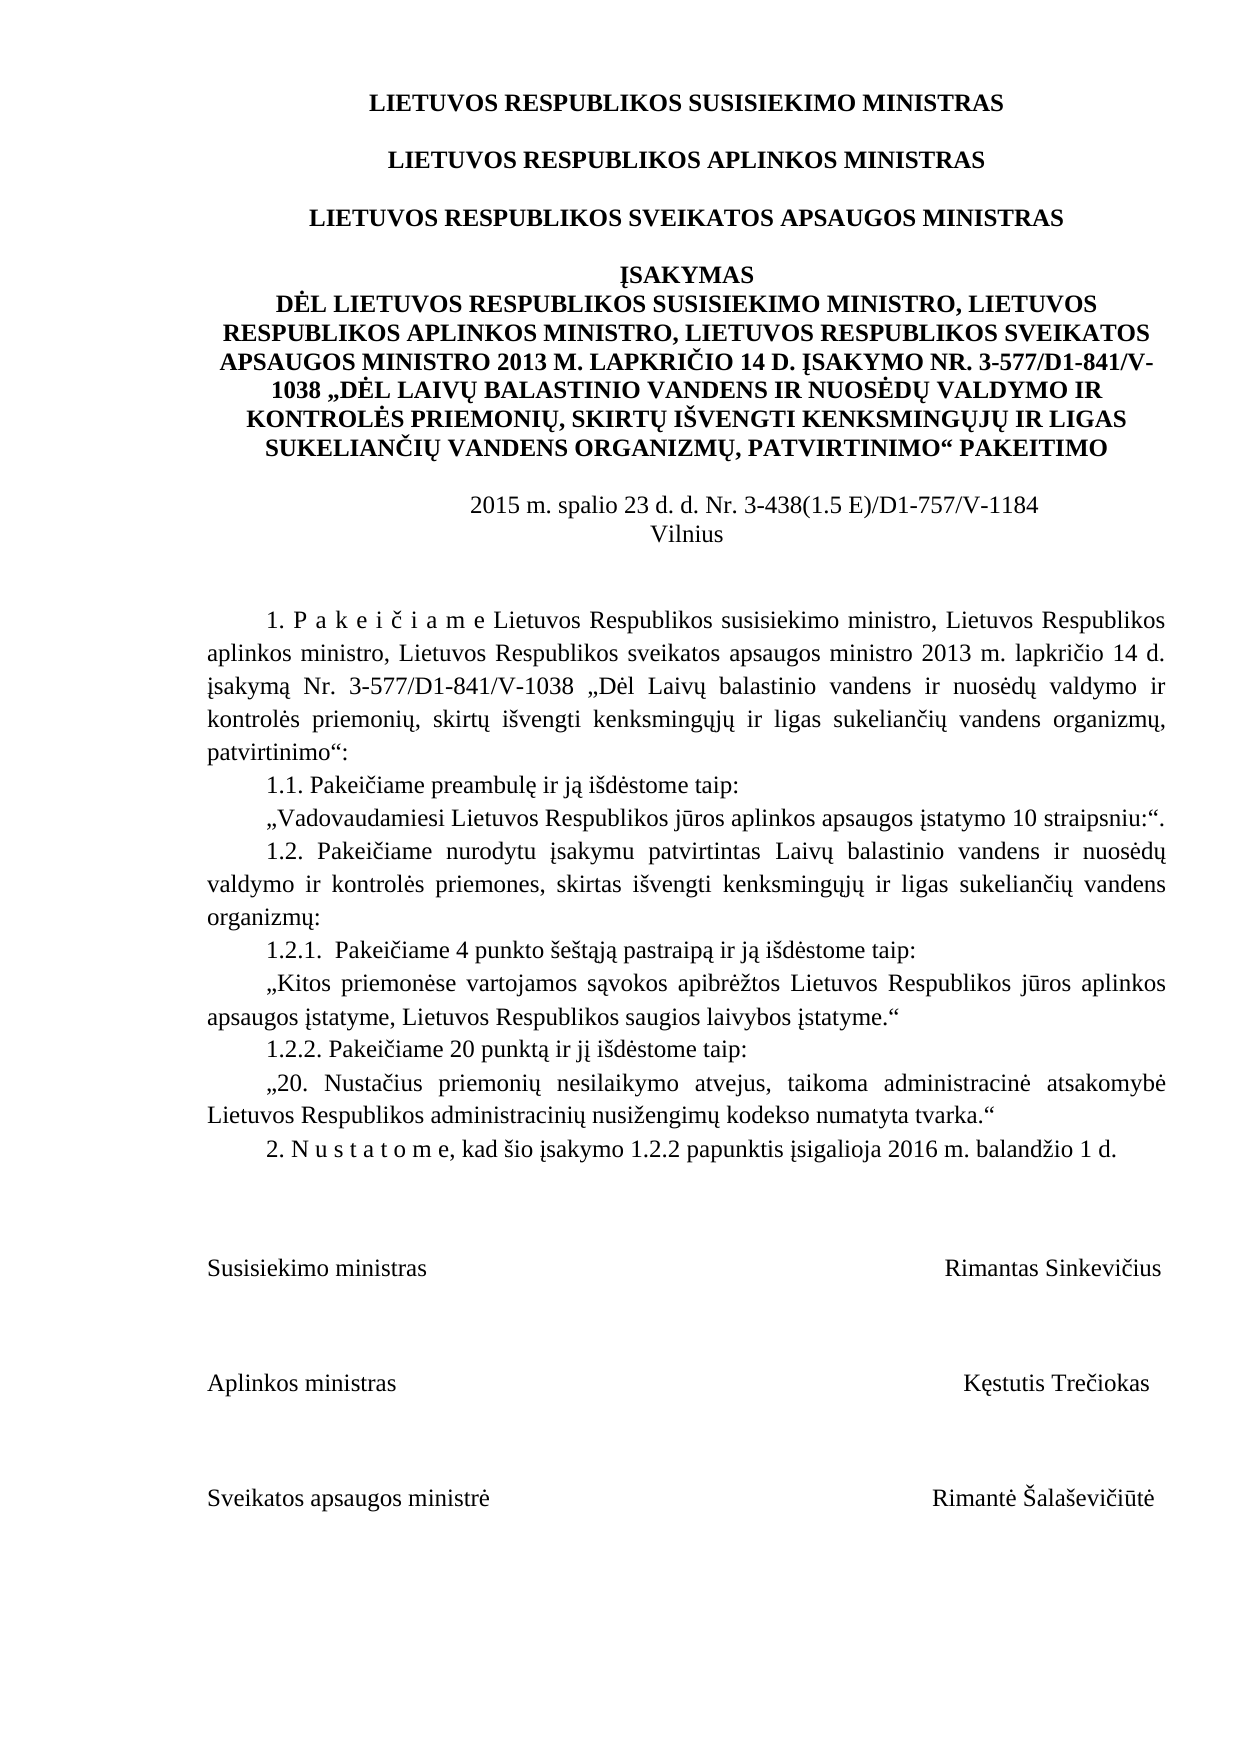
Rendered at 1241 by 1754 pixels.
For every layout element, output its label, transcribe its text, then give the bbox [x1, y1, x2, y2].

text „Vadovaudamiesi Lietuvos Respublikos jūros aplinkos apsaugos įstatymo 10 straipsniu:“. [207, 803, 1167, 832]
text 1.2.1. Pakeičiame 4 punkto šeštąją pastraipą ir ją išdėstome taip: [207, 936, 1167, 964]
text 1.2.2. Pakeičiame 20 punktą ir jį išdėstome taip: [207, 1034, 1167, 1063]
text 1.1. Pakeičiame preambulę ir ją išdėstome taip: [207, 770, 1167, 799]
text LIETUVOS RESPUBLIKOS APLINKOS MINISTRAS [207, 145, 1167, 174]
text Vilnius [207, 519, 1167, 548]
text 1.2. Pakeičiame nurodytu įsakymu patvirtintas Laivų balastinio vandens ir nuosėdų valdymo ir kontrolės priemones, skirtas išvengti kenksmingųjų ir ligas sukeliančių vandens organizmų: [207, 836, 1167, 931]
text „Kitos priemonėse vartojamos sąvokos apibrėžtos Lietuvos Respublikos jūros aplinkos apsaugos įstatyme, Lietuvos Respublikos saugios laivybos įstatyme.“ [207, 968, 1167, 1030]
text 2015 m. spalio 23 d. d. Nr. 3-438(1.5 E)/D1-757/V-1184 [207, 490, 1167, 519]
text 1. P a k e i č i a m e Lietuvos Respublikos susisiekimo ministro, Lietuvos Respublikos aplinkos ministro, Lietuvos Respublikos sveikatos apsaugos ministro 2013 m. lapkričio 14 d. įsakymą Nr. 3-577/D1-841/V-1038 „Dėl Laivų balastinio vandens ir nuosėdų valdymo ir kontrolės priemonių, skirtų išvengti kenksmingųjų ir ligas sukeliančių vandens organizmų, patvirtinimo“: [207, 605, 1167, 766]
text LIETUVOS RESPUBLIKOS SUSISIEKIMO MINISTRAS [207, 88, 1167, 117]
text Aplinkos ministras Kęstutis Trečiokas [207, 1368, 1167, 1397]
text DĖL LIETUVOS RESPUBLIKOS SUSISIEKIMO MINISTRO, LIETUVOS RESPUBLIKOS APLINKOS MINISTRO, LIETUVOS RESPUBLIKOS SVEIKATOS APSAUGOS MINISTRO 2013 M. LAPKRIČIO 14 D. ĮSAKYMO NR. 3-577/D1-841/V-1038 „DĖL LAIVŲ BALASTINIO VANDENS IR NUOSĖDŲ VALDYMO IR KONTROLĖS PRIEMONIŲ, SKIRTŲ IŠVENGTI KENKSMINGŲJŲ IR LIGAS SUKELIANČIŲ VANDENS ORGANIZMŲ, PATVIRTINIMO“ PAKEITIMO [207, 289, 1167, 462]
text Sveikatos apsaugos ministrė Rimantė Šalaševičiūtė [207, 1483, 1167, 1512]
text LIETUVOS RESPUBLIKOS SVEIKATOS APSAUGOS MINISTRAS [207, 203, 1167, 232]
text Susisiekimo ministras Rimantas Sinkevičius [207, 1253, 1167, 1282]
text ĮSAKYMAS [207, 260, 1167, 289]
text „20. Nustačius priemonių nesilaikymo atvejus, taikoma administracinė atsakomybė Lietuvos Respublikos administracinių nusižengimų kodekso numatyta tvarka.“ [207, 1068, 1167, 1129]
text 2. N u s t a t o m e, kad šio įsakymo 1.2.2 papunktis įsigalioja 2016 m. balandžio 1 d. [207, 1134, 1167, 1162]
